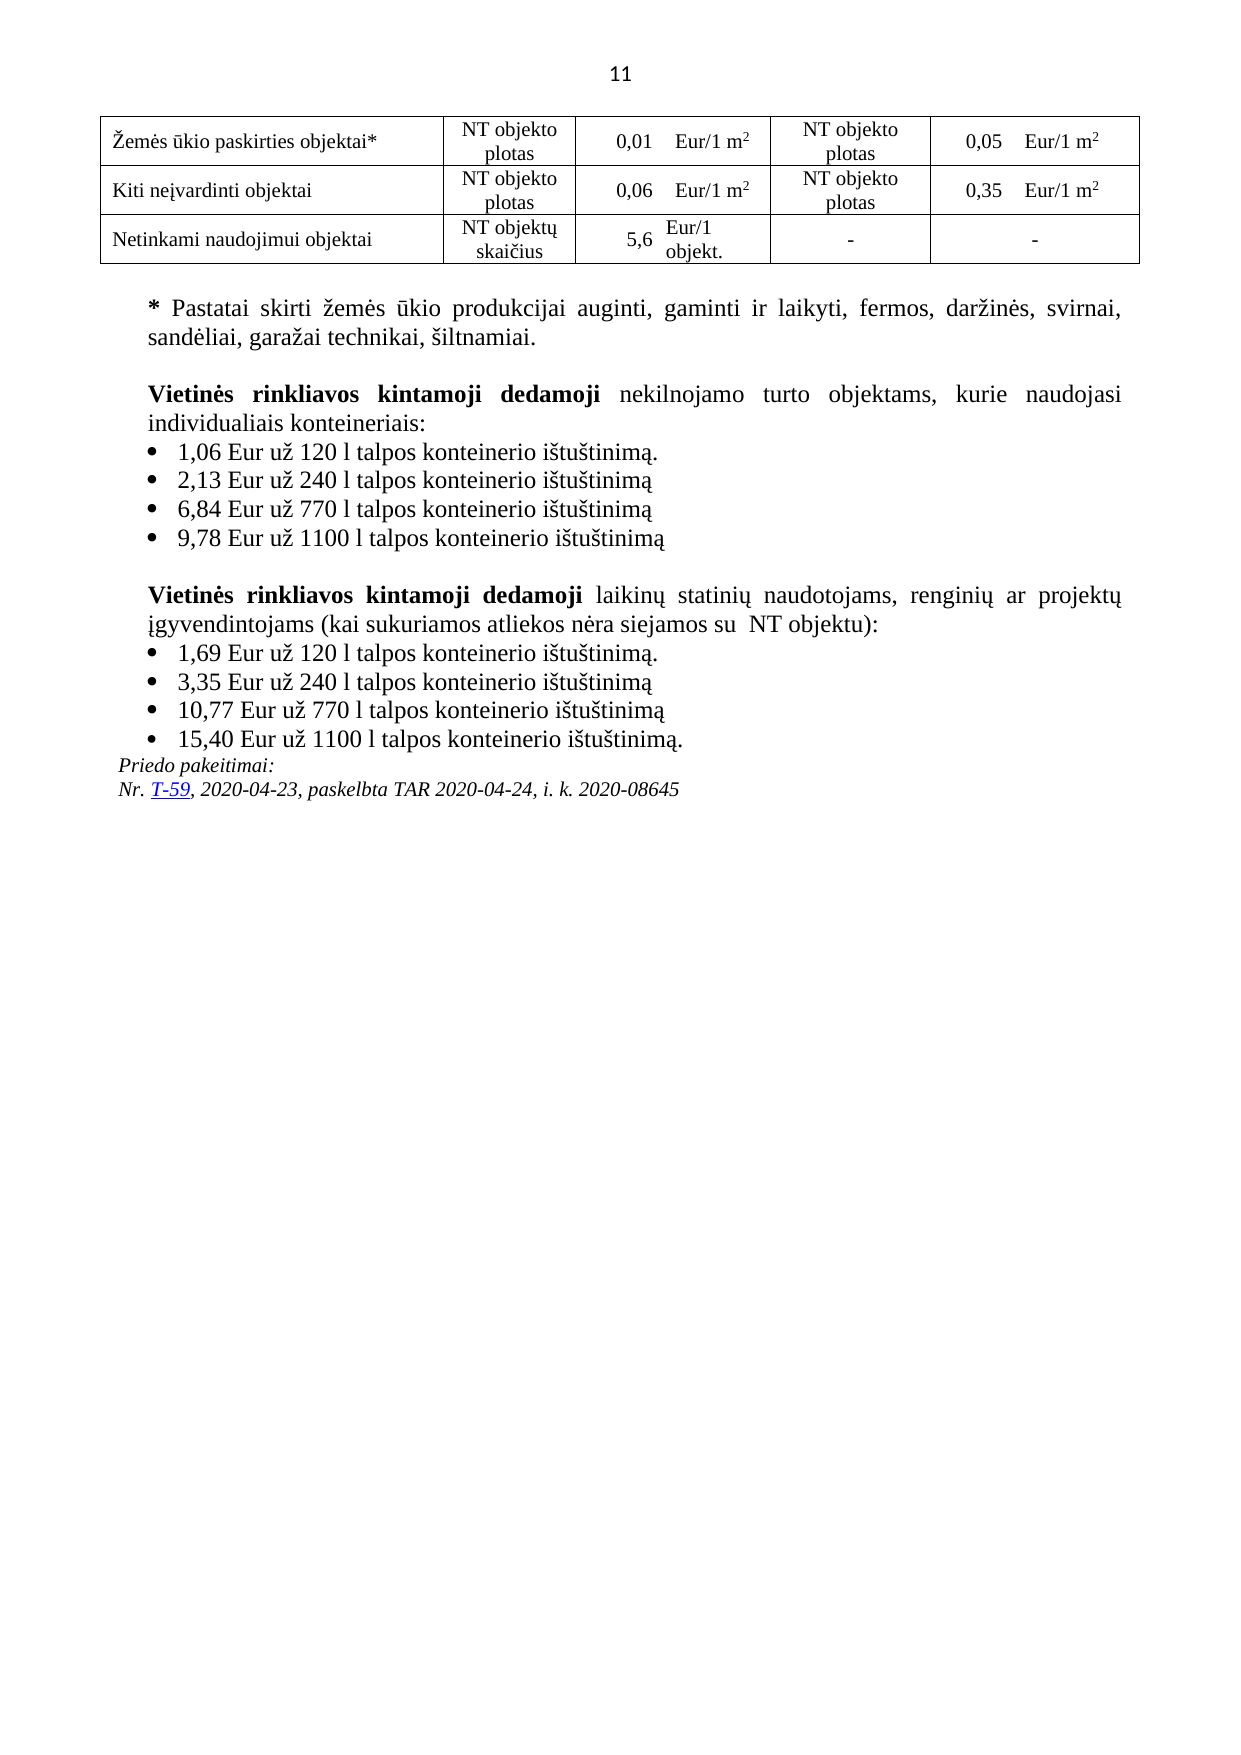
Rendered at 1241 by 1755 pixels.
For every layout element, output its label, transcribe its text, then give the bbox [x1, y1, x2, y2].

table_cell Netinkami naudojimui objektai [101, 215, 443, 263]
table_cell NT objektų skaičius [444, 215, 575, 263]
text  3,35 Eur už 240 l talpos konteinerio ištuštinimą [148, 667, 1122, 696]
text Vietinės rinkliavos kintamoji dedamoji laikinų statinių naudotojams, renginių ar projektų įgyvendintojams (kai sukuriamos atliekos nėra siejamos su NT objektu): [148, 581, 1122, 638]
table_cell 0,35 [931, 166, 1013, 214]
table_cell Žemės ūkio paskirties objektai* [101, 117, 443, 165]
table_cell NT objekto plotas [444, 117, 575, 165]
table_cell NT objekto plotas [444, 166, 575, 214]
text * Pastatai skirti žemės ūkio produkcijai auginti, gaminti ir laikyti, fermos, daržinės, svirnai, sandėliai, garažai technikai, šiltnamiai. [148, 293, 1122, 351]
text  10,77 Eur už 770 l talpos konteinerio ištuštinimą [148, 696, 1122, 724]
table_cell NT objekto plotas [771, 166, 930, 214]
text  6,84 Eur už 770 l talpos konteinerio ištuštinimą [148, 494, 1122, 523]
text  2,13 Eur už 240 l talpos konteinerio ištuštinimą [148, 466, 1122, 494]
table_cell 0,06 [576, 166, 664, 214]
table_cell Eur/1 objekt. [664, 215, 770, 263]
table_cell 5,6 [576, 215, 664, 263]
text  1,06 Eur už 120 l talpos konteinerio ištuštinimą. [148, 437, 1122, 466]
table_cell 0,01 [576, 117, 664, 165]
text Priedo pakeitimai: [118, 753, 1122, 777]
table_cell Kiti neįvardinti objektai [101, 166, 443, 214]
text Vietinės rinkliavos kintamoji dedamoji nekilnojamo turto objektams, kurie naudojasi individualiais konteineriais: [148, 379, 1122, 437]
table_cell NT objekto plotas [771, 117, 930, 165]
text Nr. T-59, 2020-04-23, paskelbta TAR 2020-04-24, i. k. 2020-08645 [118, 777, 1122, 801]
table_cell - [771, 215, 930, 263]
table_cell Eur/1 m2 [664, 166, 770, 214]
text  15,40 Eur už 1100 l talpos konteinerio ištuštinimą. [148, 724, 1122, 753]
text  9,78 Eur už 1100 l talpos konteinerio ištuštinimą [148, 523, 1122, 552]
text  1,69 Eur už 120 l talpos konteinerio ištuštinimą. [148, 638, 1122, 667]
table_cell Eur/1 m2 [664, 117, 770, 165]
table_cell Eur/1 m2 [1013, 166, 1139, 214]
table_cell - [931, 215, 1139, 263]
table_cell Eur/1 m2 [1013, 117, 1139, 165]
table_cell 0,05 [931, 117, 1013, 165]
